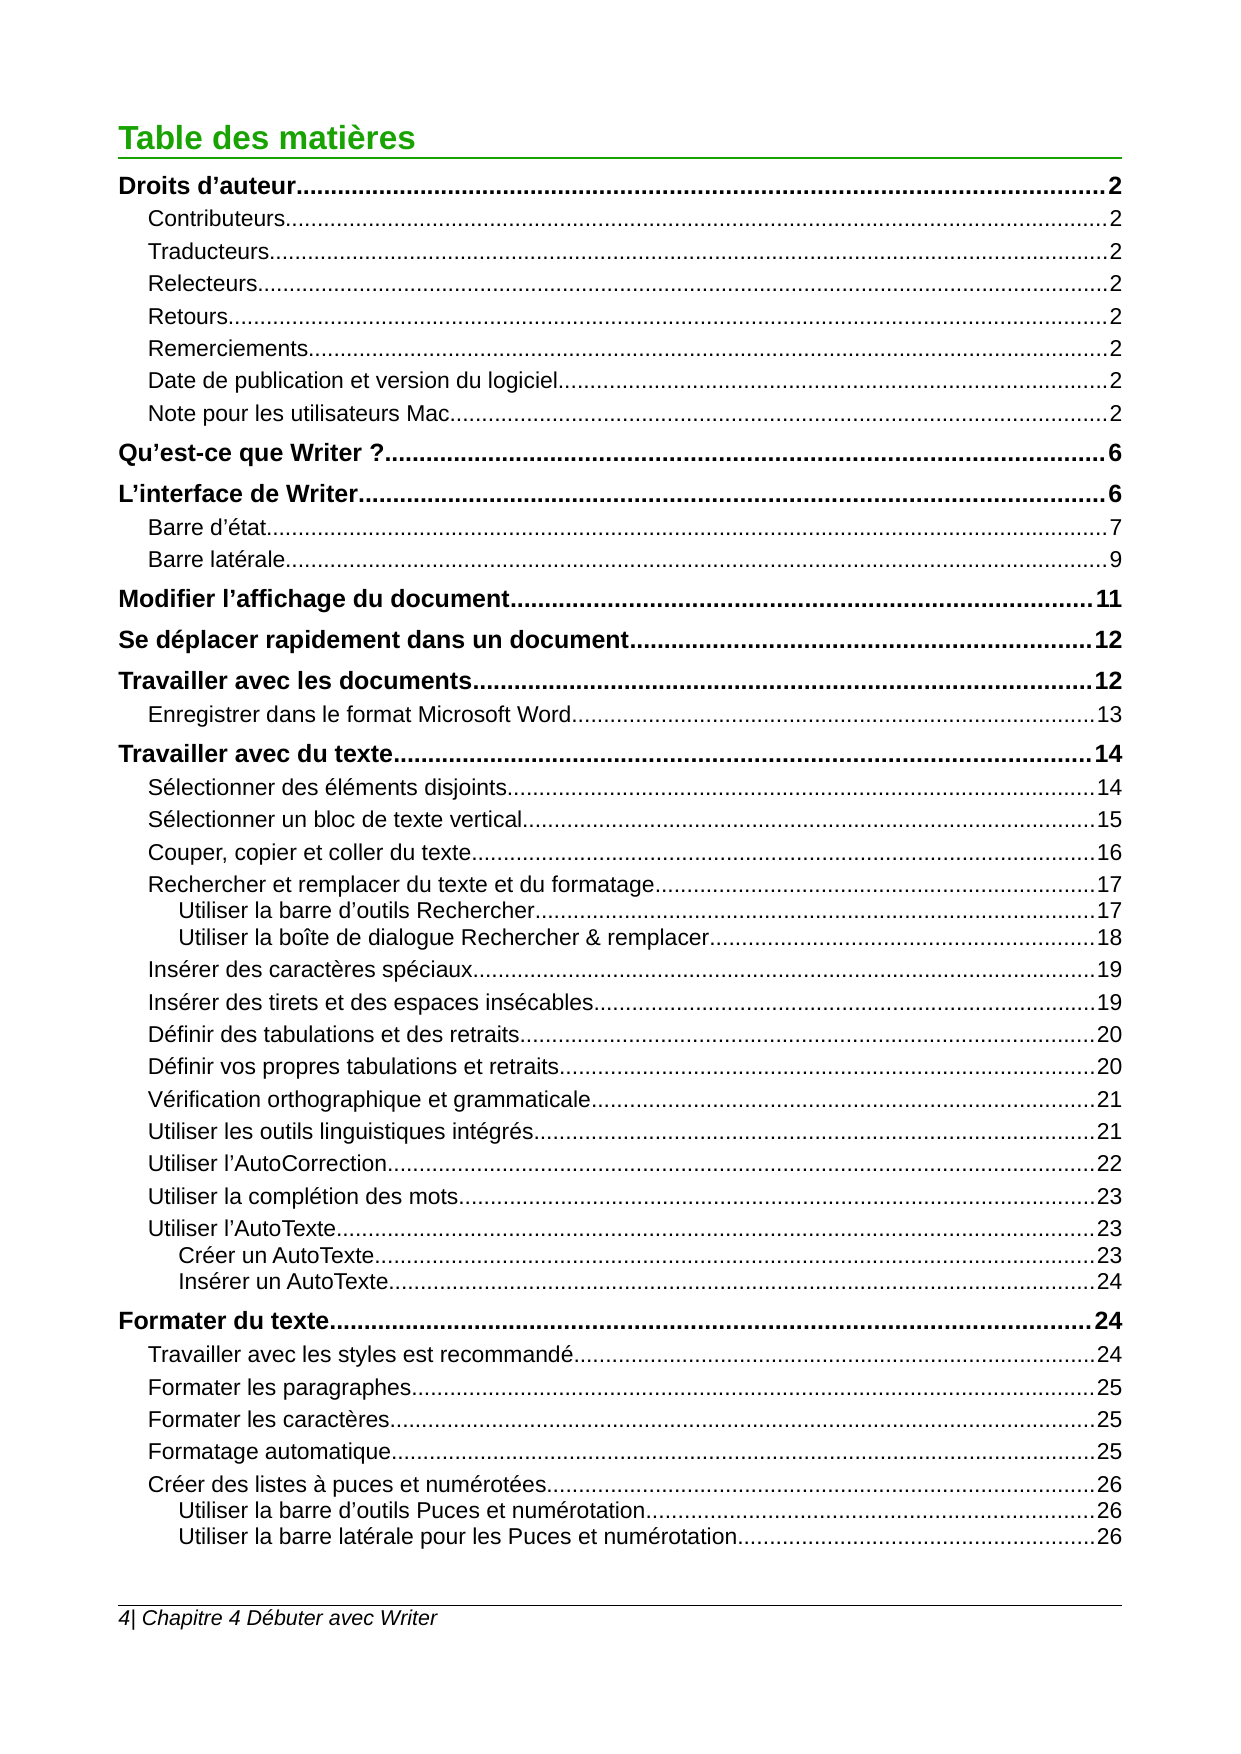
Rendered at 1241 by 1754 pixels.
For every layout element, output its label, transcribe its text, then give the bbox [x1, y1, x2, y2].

text Se déplacer rapidement dans un document 12 [118, 625, 1122, 654]
text Formater les caractères 25 [148, 1406, 1122, 1432]
text Droits d’auteur 2 [118, 171, 1122, 199]
text Définir vos propres tabulations et retraits 20 [148, 1053, 1122, 1079]
text Traducteurs 2 [148, 238, 1122, 264]
text Travailler avec les documents 12 [118, 666, 1122, 694]
text Formater les paragraphes 25 [148, 1373, 1122, 1400]
text Insérer des tirets et des espaces insécables 19 [148, 988, 1122, 1015]
text Sélectionner un bloc de texte vertical 15 [148, 806, 1122, 832]
text Vérification orthographique et grammaticale 21 [148, 1086, 1122, 1112]
text Enregistrer dans le format Microsoft Word 13 [148, 701, 1122, 727]
text Utiliser la barre d’outils Puces et numérotation 26 [178, 1497, 1122, 1523]
text Utiliser l’AutoTexte 23 [148, 1215, 1122, 1242]
text Barre latérale 9 [148, 546, 1122, 572]
text Travailler avec du texte 14 [118, 739, 1122, 768]
text Couper, copier et coller du texte 16 [148, 838, 1122, 865]
text Travailler avec les styles est recommandé 24 [148, 1341, 1122, 1367]
text Qu’est-ce que Writer ? 6 [118, 438, 1122, 467]
text Insérer des caractères spéciaux 19 [148, 956, 1122, 982]
text Définir des tabulations et des retraits 20 [148, 1021, 1122, 1047]
text Barre d’état 7 [148, 514, 1122, 540]
text Insérer un AutoTexte 24 [178, 1268, 1122, 1294]
text Utiliser les outils linguistiques intégrés 21 [148, 1118, 1122, 1144]
text Sélectionner des éléments disjoints 14 [148, 774, 1122, 800]
text Rechercher et remplacer du texte et du formatage 17 [148, 871, 1122, 897]
text Utiliser la boîte de dialogue Rechercher & remplacer 18 [178, 924, 1122, 950]
text Utiliser l’AutoCorrection 22 [148, 1150, 1122, 1177]
text Modifier l’affichage du document 11 [118, 584, 1122, 613]
text Date de publication et version du logiciel 2 [148, 367, 1122, 394]
text Remerciements 2 [148, 335, 1122, 361]
text Contributeurs 2 [148, 205, 1122, 232]
text L’interface de Writer 6 [118, 479, 1122, 508]
text Retours 2 [148, 303, 1122, 329]
text Utiliser la complétion des mots 23 [148, 1183, 1122, 1209]
subtitle Table des matières [118, 118, 1122, 157]
text Utiliser la barre latérale pour les Puces et numérotation 26 [178, 1523, 1122, 1550]
text Créer des listes à puces et numérotées 26 [148, 1471, 1122, 1497]
text Relecteurs 2 [148, 270, 1122, 297]
text Créer un AutoTexte 23 [178, 1242, 1122, 1268]
text Formatage automatique 25 [148, 1438, 1122, 1464]
text Utiliser la barre d’outils Rechercher 17 [178, 897, 1122, 924]
text Formater du texte 24 [118, 1306, 1122, 1335]
text Note pour les utilisateurs Mac 2 [148, 400, 1122, 426]
